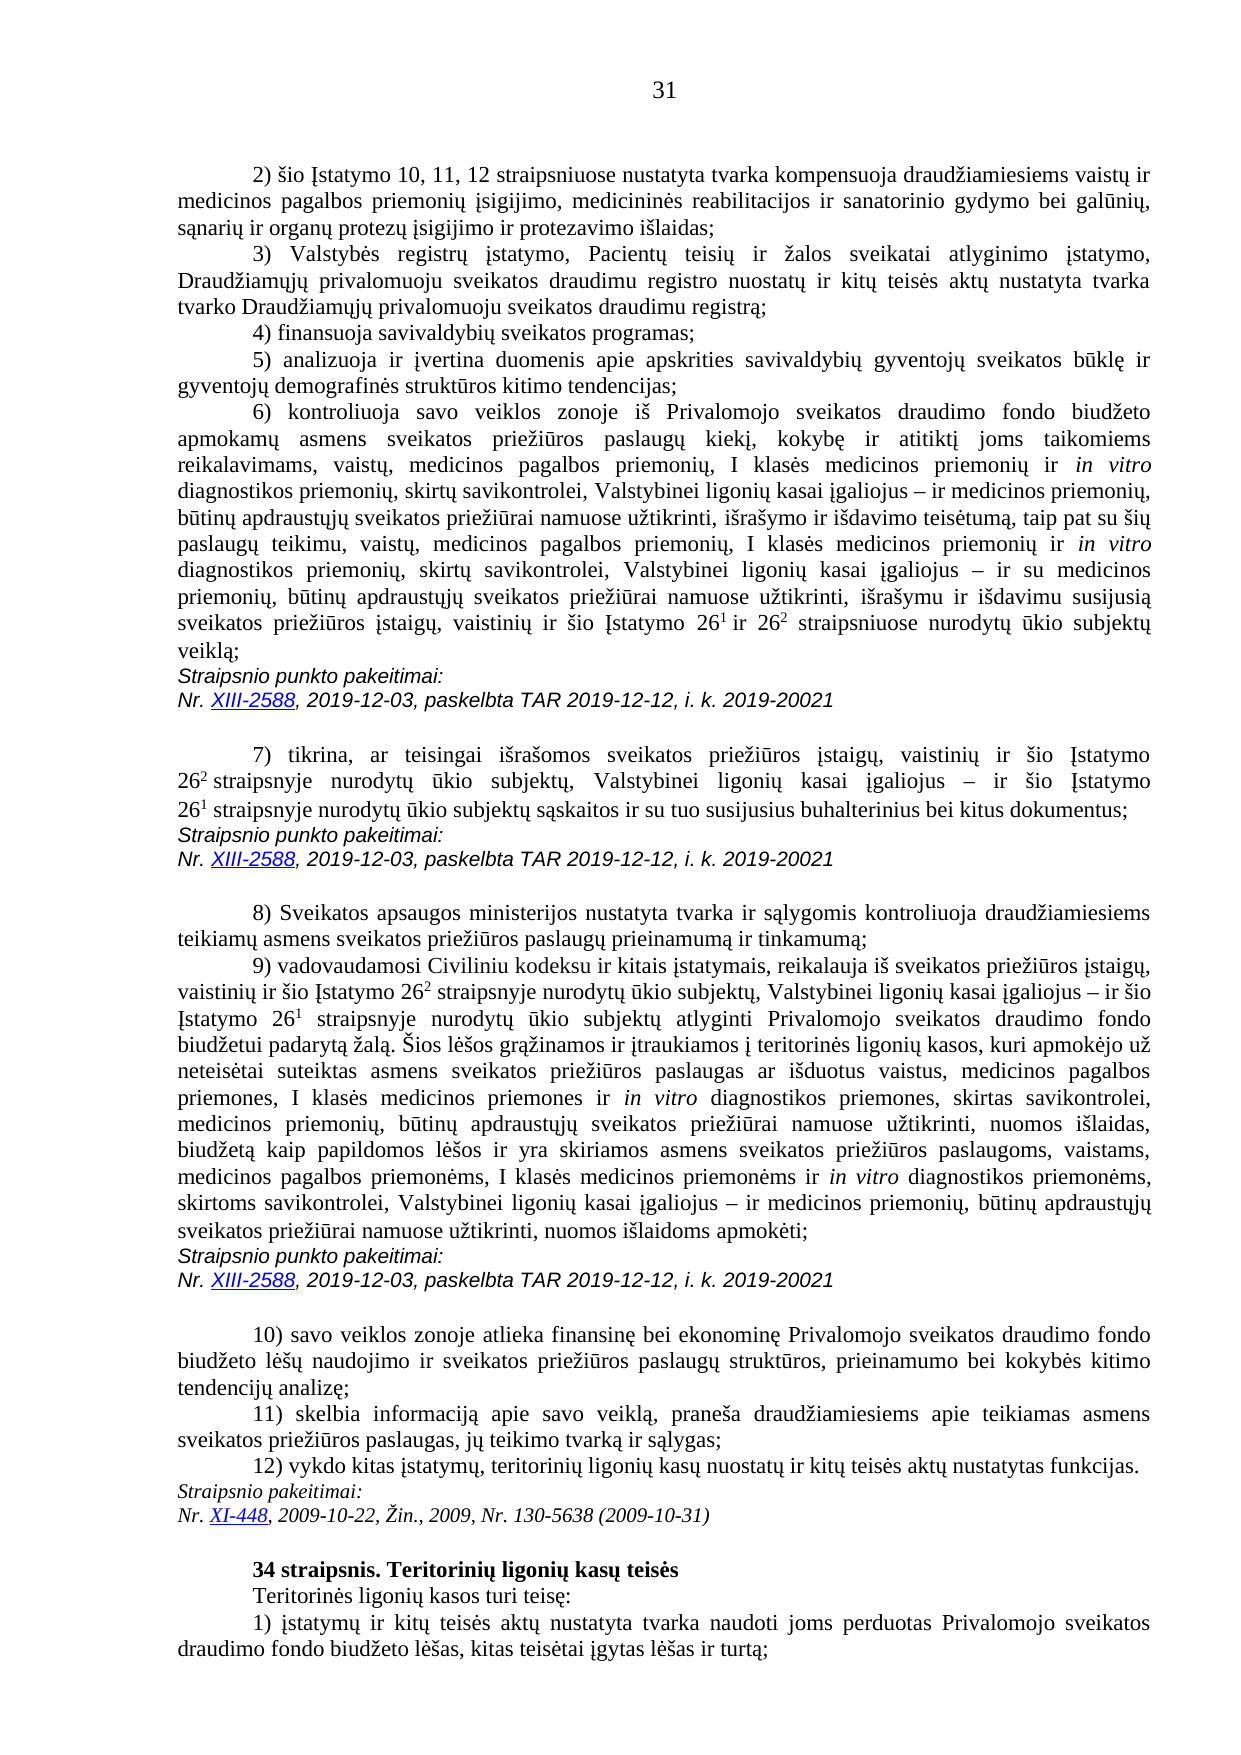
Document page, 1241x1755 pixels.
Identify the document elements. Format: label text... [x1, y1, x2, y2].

text Straipsnio punkto pakeitimai: [177, 822, 1152, 846]
text 6) kontroliuoja savo veiklos zonoje iš Privalomojo sveikatos draudimo fondo biudžeto apmokamų asmens sveikatos priežiūros paslaugų kiekį, kokybę ir atitiktį joms taikomiems reikalavimams, vaistų, medicinos pagalbos priemonių, I klasės medicinos priemonių ir in vitro diagnostikos priemonių, skirtų savikontrolei, Valstybinei ligonių kasai įgaliojus – ir medicinos priemonių, būtinų apdraustųjų sveikatos priežiūrai namuose užtikrinti, išrašymo ir išdavimo teisėtumą, taip pat su šių paslaugų teikimu, vaistų, medicinos pagalbos priemonių, I klasės medicinos priemonių ir in vitro diagnostikos priemonių, skirtų savikontrolei, Valstybinei ligonių kasai įgaliojus – ir su medicinos priemonių, būtinų apdraustųjų sveikatos priežiūrai namuose užtikrinti, išrašymu ir išdavimu susijusią sveikatos priežiūros įstaigų, vaistinių ir šio Įstatymo 261 ir 262 straipsniuose nurodytų ūkio subjektų veiklą; [177, 398, 1152, 664]
text Straipsnio punkto pakeitimai: [177, 664, 1152, 688]
text Nr. XIII-2588, 2019-12-03, paskelbta TAR 2019-12-12, i. k. 2019-20021 [177, 688, 1152, 712]
text 7) tikrina, ar teisingai išrašomos sveikatos priežiūros įstaigų, vaistinių ir šio Įstatymo 262 straipsnyje nurodytų ūkio subjektų, Valstybinei ligonių kasai įgaliojus – ir šio Įstatymo 261 straipsnyje nurodytų ūkio subjektų sąskaitos ir su tuo susijusius buhalterinius bei kitus dokumentus; [177, 741, 1152, 822]
text 4) finansuoja savivaldybių sveikatos programas; [177, 319, 1152, 346]
text 12) vykdo kitas įstatymų, teritorinių ligonių kasų nuostatų ir kitų teisės aktų nustatytas funkcijas. [177, 1453, 1152, 1479]
text 5) analizuoja ir įvertina duomenis apie apskrities savivaldybių gyventojų sveikatos būklę ir gyventojų demografinės struktūros kitimo tendencijas; [177, 346, 1152, 398]
text 11) skelbia informaciją apie savo veiklą, praneša draudžiamiesiems apie teikiamas asmens sveikatos priežiūros paslaugas, jų teikimo tvarką ir sąlygas; [177, 1400, 1152, 1453]
text Straipsnio punkto pakeitimai: [177, 1244, 1152, 1268]
text Nr. XIII-2588, 2019-12-03, paskelbta TAR 2019-12-12, i. k. 2019-20021 [177, 1268, 1152, 1292]
text 8) Sveikatos apsaugos ministerijos nustatyta tvarka ir sąlygomis kontroliuoja draudžiamiesiems teikiamų asmens sveikatos priežiūros paslaugų prieinamumą ir tinkamumą; [177, 899, 1152, 952]
text 10) savo veiklos zonoje atlieka finansinę bei ekonominę Privalomojo sveikatos draudimo fondo biudžeto lėšų naudojimo ir sveikatos priežiūros paslaugų struktūros, prieinamumo bei kokybės kitimo tendencijų analizę; [177, 1321, 1152, 1400]
text 34 straipsnis. Teritorinių ligonių kasų teisės [177, 1556, 1152, 1582]
text Straipsnio pakeitimai: [177, 1479, 1152, 1503]
text Nr. XIII-2588, 2019-12-03, paskelbta TAR 2019-12-12, i. k. 2019-20021 [177, 846, 1152, 870]
text 1) įstatymų ir kitų teisės aktų nustatyta tvarka naudoti joms perduotas Privalomojo sveikatos draudimo fondo biudžeto lėšas, kitas teisėtai įgytas lėšas ir turtą; [177, 1608, 1152, 1661]
text Teritorinės ligonių kasos turi teisę: [177, 1582, 1152, 1608]
text 3) Valstybės registrų įstatymo, Pacientų teisių ir žalos sveikatai atlyginimo įstatymo, Draudžiamųjų privalomuoju sveikatos draudimu registro nuostatų ir kitų teisės aktų nustatyta tvarka tvarko Draudžiamųjų privalomuoju sveikatos draudimu registrą; [177, 240, 1152, 319]
text 9) vadovaudamosi Civiliniu kodeksu ir kitais įstatymais, reikalauja iš sveikatos priežiūros įstaigų, vaistinių ir šio Įstatymo 262 straipsnyje nurodytų ūkio subjektų, Valstybinei ligonių kasai įgaliojus – ir šio Įstatymo 261 straipsnyje nurodytų ūkio subjektų atlyginti Privalomojo sveikatos draudimo fondo biudžetui padarytą žalą. Šios lėšos grąžinamos ir įtraukiamos į teritorinės ligonių kasos, kuri apmokėjo už neteisėtai suteiktas asmens sveikatos priežiūros paslaugas ar išduotus vaistus, medicinos pagalbos priemones, I klasės medicinos priemones ir in vitro diagnostikos priemones, skirtas savikontrolei, medicinos priemonių, būtinų apdraustųjų sveikatos priežiūrai namuose užtikrinti, nuomos išlaidas, biudžetą kaip papildomos lėšos ir yra skiriamos asmens sveikatos priežiūros paslaugoms, vaistams, medicinos pagalbos priemonėms, I klasės medicinos priemonėms ir in vitro diagnostikos priemonėms, skirtoms savikontrolei, Valstybinei ligonių kasai įgaliojus – ir medicinos priemonių, būtinų apdraustųjų sveikatos priežiūrai namuose užtikrinti, nuomos išlaidoms apmokėti; [177, 952, 1152, 1244]
text 2) šio Įstatymo 10, 11, 12 straipsniuose nustatyta tvarka kompensuoja draudžiamiesiems vaistų ir medicinos pagalbos priemonių įsigijimo, medicininės reabilitacijos ir sanatorinio gydymo bei galūnių, sąnarių ir organų protezų įsigijimo ir protezavimo išlaidas; [177, 161, 1152, 240]
text Nr. XI-448, 2009-10-22, Žin., 2009, Nr. 130-5638 (2009-10-31) [177, 1503, 1152, 1527]
